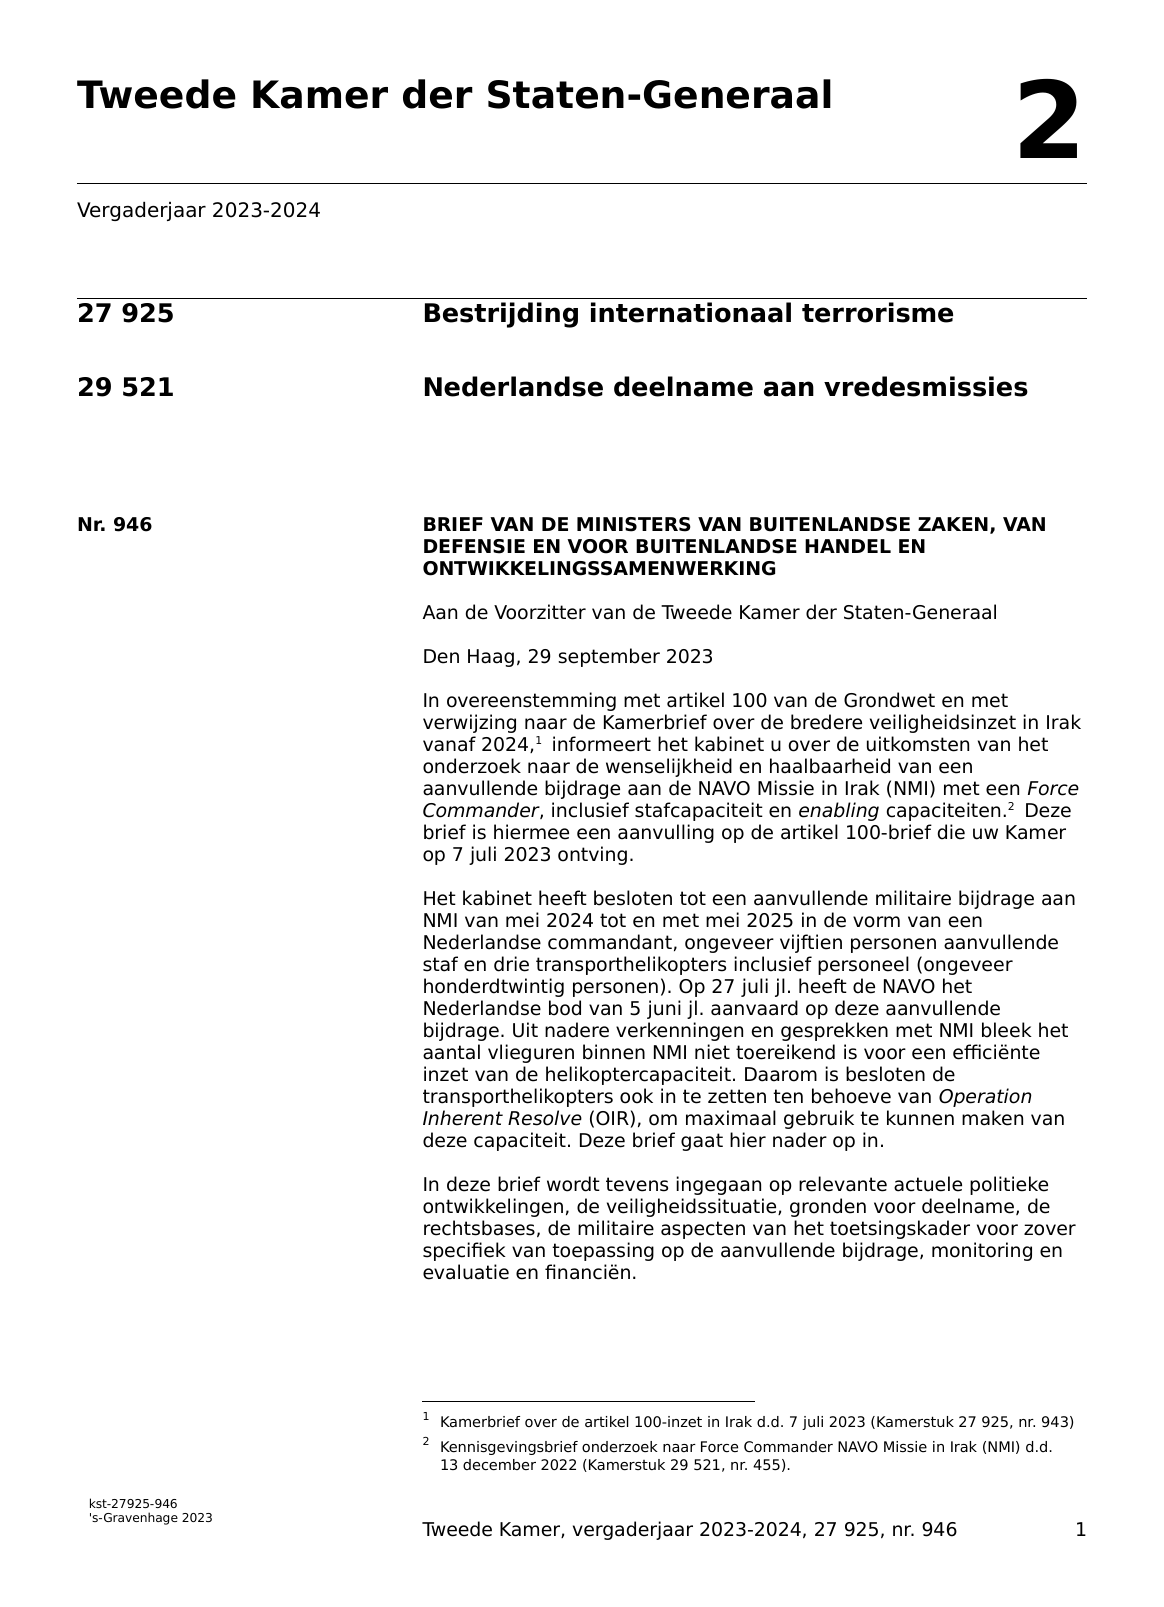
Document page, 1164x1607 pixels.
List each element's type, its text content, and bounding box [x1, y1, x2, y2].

text Kennisgevingsbrief onderzoek naar Force Commander NAVO Missie in Irak (NMI) d.d. 13 december 2022 (Kamerstuk 29 521, nr. 455). [422, 1435, 1087, 1474]
text 's-Gravenhage 2023 [88, 1511, 323, 1525]
table_cell Vergaderjaar 2023-2024 [77, 184, 1087, 298]
subtitle Nr. 946 BRIEF VAN DE MINISTERS VAN BUITENLANDSE ZAKEN, VAN DEFENSIE EN VOOR BUITENLANDSE HANDEL EN ONTWIKKELINGSSAMENWERKING [77, 514, 1087, 580]
text kst-27925-946 [88, 1497, 323, 1511]
text Kamerbrief over de artikel 100-inzet in Irak d.d. 7 juli 2023 (Kamerstuk 27 925, nr. 943) [422, 1410, 1087, 1432]
text In deze brief wordt tevens ingegaan op relevante actuele politieke ontwikkelingen, de veiligheidssituatie, gronden voor deelname, de rechtsbases, de militaire aspecten van het toetsingskader voor zover specifiek van toepassing op de aanvullende bijdrage, monitoring en evaluatie en financiën. [422, 1174, 1087, 1284]
text Het kabinet heeft besloten tot een aanvullende militaire bijdrage aan NMI van mei 2024 tot en met mei 2025 in de vorm van een Nederlandse commandant, ongeveer vijftien personen aanvullende staf en drie transporthelikopters inclusief personeel (ongeveer honderdtwintig personen). Op 27 juli jl. heeft de NAVO het Nederlandse bod van 5 juni jl. aanvaard op deze aanvullende bijdrage. Uit nadere verkenningen en gesprekken met NMI bleek het aantal vlieguren binnen NMI niet toereikend is voor een efficiënte inzet van de helikoptercapaciteit. Daarom is besloten de transporthelikopters ook in te zetten ten behoeve van Operation Inherent Resolve (OIR), om maximaal gebruik te kunnen maken van deze capaciteit. Deze brief gaat hier nader op in. [422, 888, 1087, 1152]
text Den Haag, 29 september 2023 [422, 646, 1087, 668]
table_header Tweede Kamer der Staten-Generaal [77, 59, 886, 183]
subtitle 29 521 Nederlandse deelname aan vredesmissies [77, 373, 1087, 403]
text Aan de Voorzitter van de Tweede Kamer der Staten-Generaal [422, 602, 1087, 624]
text In overeenstemming met artikel 100 van de Grondwet en met verwijzing naar de Kamerbrief over de bredere veiligheidsinzet in Irak vanaf 2024, informeert het kabinet u over de uitkomsten van het onderzoek naar de wenselijkheid en haalbaarheid van een aanvullende bijdrage aan de NAVO Missie in Irak (NMI) met een Force Commander, inclusief stafcapaciteit en enabling capaciteiten. Deze brief is hiermee een aanvulling op de artikel 100-brief die uw Kamer op 7 juli 2023 ontving. [422, 690, 1087, 866]
table_header 2 [886, 59, 1087, 183]
subtitle 27 925 Bestrijding internationaal terrorisme [77, 299, 1087, 329]
